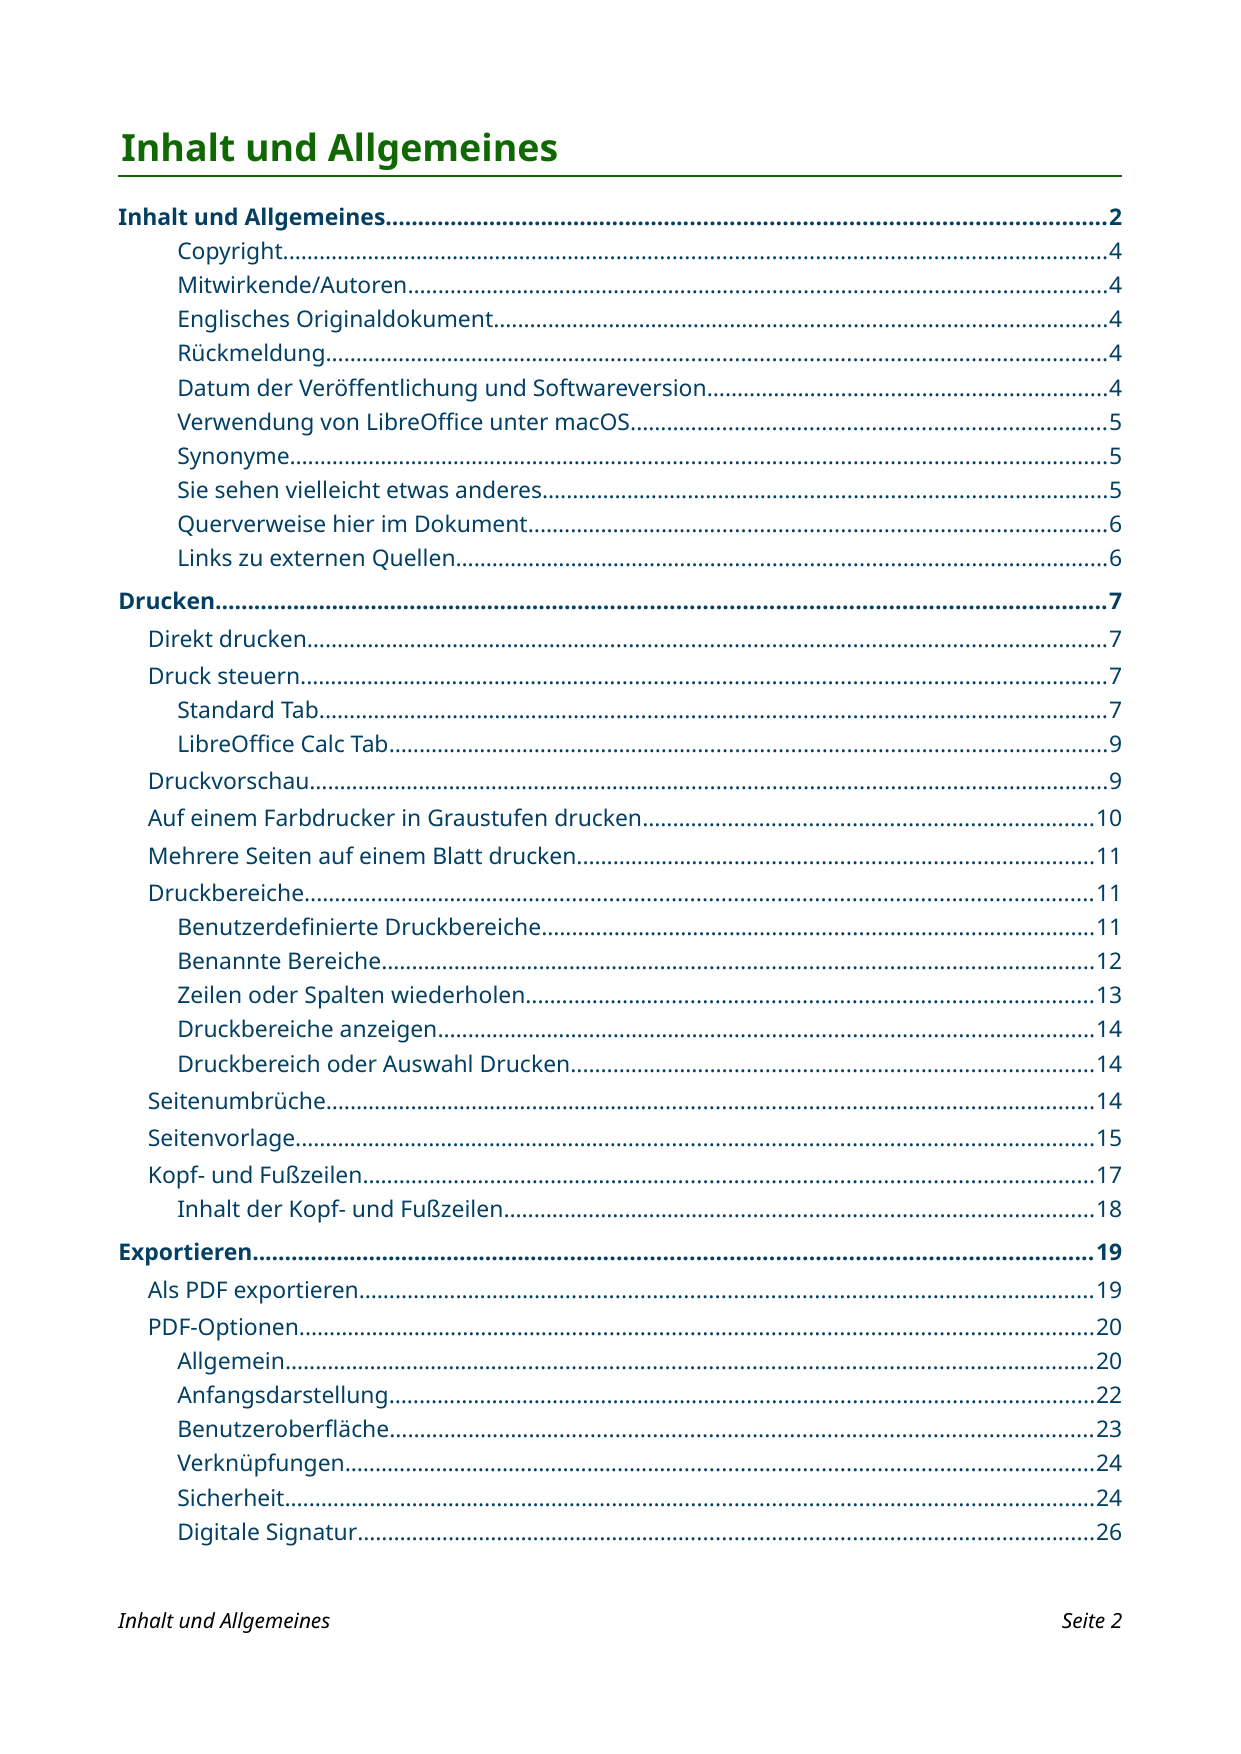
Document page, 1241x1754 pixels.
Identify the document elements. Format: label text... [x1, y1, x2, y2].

text Zeilen oder Spalten wiederholen 13 [177, 979, 1122, 1011]
text Mitwirkende/Autoren 4 [177, 269, 1122, 300]
text Verknüpfungen 24 [177, 1447, 1122, 1479]
text Verwendung von LibreOffice unter macOS 5 [177, 406, 1122, 437]
text Auf einem Farbdrucker in Graustufen drucken 10 [148, 802, 1122, 834]
text Seitenumbrüche 14 [148, 1085, 1122, 1116]
text Druckbereiche anzeigen 14 [177, 1013, 1122, 1045]
text Allgemein 20 [177, 1345, 1122, 1376]
text Sie sehen vielleicht etwas anderes 5 [177, 474, 1122, 505]
text Kopf- und Fußzeilen 17 [148, 1159, 1122, 1190]
text PDF-Optionen 20 [148, 1311, 1122, 1342]
text Als PDF exportieren 19 [148, 1273, 1122, 1305]
text Druckbereich oder Auswahl Drucken 14 [177, 1048, 1122, 1079]
text Inhalt der Kopf- und Fußzeilen 18 [177, 1193, 1122, 1224]
text Mehrere Seiten auf einem Blatt drucken 11 [148, 839, 1122, 871]
text Links zu externen Quellen 6 [177, 542, 1122, 573]
text Exportieren 19 [118, 1236, 1122, 1268]
subtitle Inhalt und Allgemeines [118, 118, 1122, 175]
text Rückmeldung 4 [177, 337, 1122, 368]
text LibreOffice Calc Tab 9 [177, 728, 1122, 759]
text Druckvorschau 9 [148, 765, 1122, 796]
text Seitenvorlage 15 [148, 1122, 1122, 1153]
text Datum der Veröffentlichung und Softwareversion 4 [177, 371, 1122, 403]
text Digitale Signatur 26 [177, 1516, 1122, 1547]
text Sicherheit 24 [177, 1482, 1122, 1513]
text Benutzeroberfläche 23 [177, 1413, 1122, 1444]
text Anfangsdarstellung 22 [177, 1379, 1122, 1410]
text Benutzerdefinierte Druckbereiche 11 [177, 911, 1122, 942]
text Inhalt und Allgemeines 2 [118, 201, 1122, 232]
text Copyright 4 [177, 235, 1122, 266]
text Englisches Originaldokument 4 [177, 303, 1122, 334]
text Drucken 7 [118, 585, 1122, 617]
text Querverweise hier im Dokument 6 [177, 508, 1122, 539]
text Synonyme 5 [177, 440, 1122, 471]
text Direkt drucken 7 [148, 622, 1122, 654]
text Benannte Bereiche 12 [177, 945, 1122, 976]
text Standard Tab 7 [177, 694, 1122, 725]
text Druck steuern 7 [148, 660, 1122, 691]
text Druckbereiche 11 [148, 877, 1122, 908]
